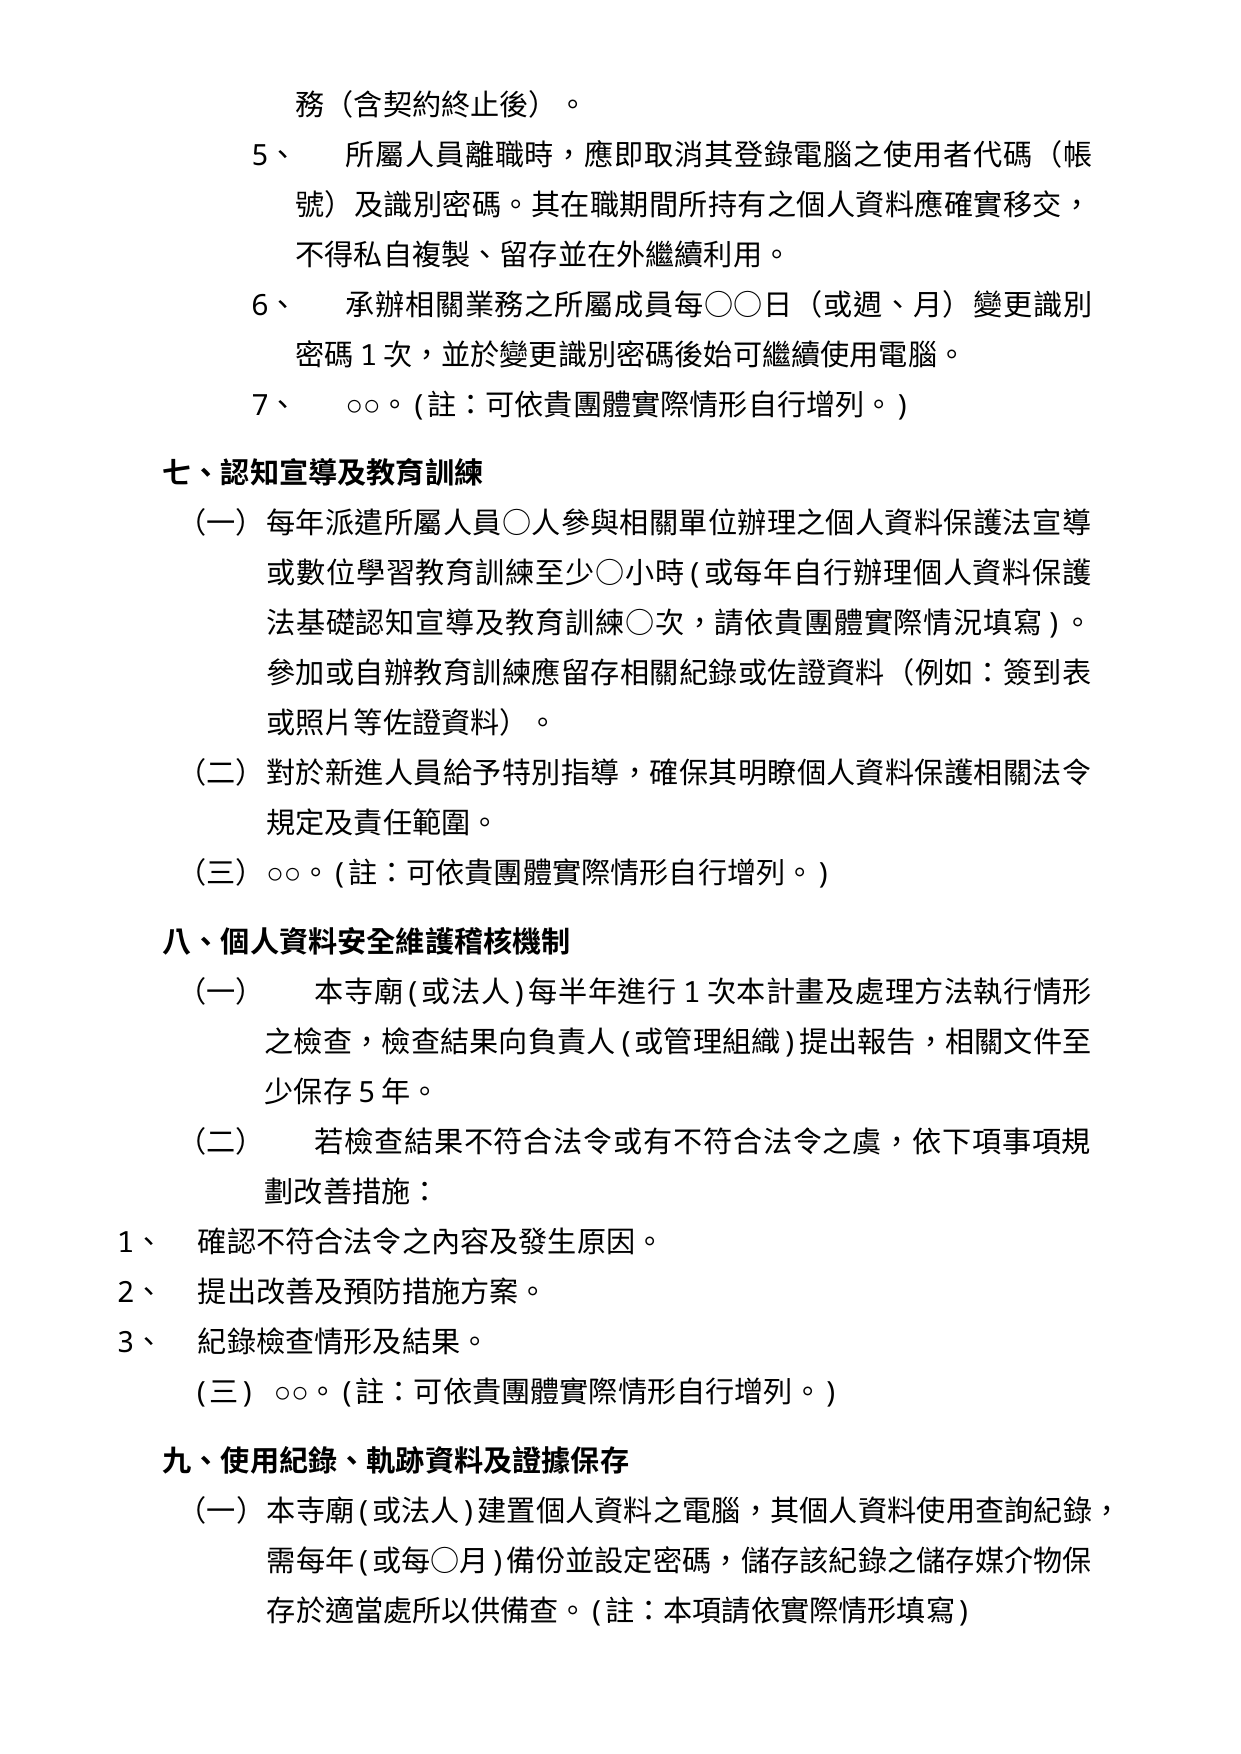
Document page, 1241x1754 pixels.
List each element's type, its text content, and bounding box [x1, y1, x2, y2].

list 務（含契約終止後）。 [251, 75, 1092, 125]
list 紀錄檢查情形及結果。 [117, 1312, 1092, 1362]
list 所屬人員離職時，應即取消其登錄電腦之使用者代碼（帳號）及識別密碼。其在職期間所持有之個人資料應確實移交，不得私自複製、留存並在外繼續利用。 [251, 125, 1092, 275]
list 本寺廟(或法人)建置個人資料之電腦，其個人資料使用查詢紀錄，需每年(或每○月)備份並設定密碼，儲存該紀錄之儲存媒介物保存於適當處所以供備查。(註：本項請依實際情形填寫) [177, 1481, 1092, 1631]
list 對於新進人員給予特別指導，確保其明瞭個人資料保護相關法令規定及責任範圍。 [177, 744, 1092, 844]
text 九、使用紀錄、軌跡資料及證據保存 [148, 1431, 1092, 1481]
list 若檢查結果不符合法令或有不符合法令之虞，依下項事項規劃改善措施： [177, 1112, 1092, 1212]
list 本寺廟(或法人)每半年進行1次本計畫及處理方法執行情形之檢查，檢查結果向負責人(或管理組織)提出報告，相關文件至少保存5年。 [177, 962, 1092, 1112]
text (三) ○○。(註：可依貴團體實際情形自行增列。) [148, 1362, 1092, 1412]
list 確認不符合法令之內容及發生原因。 [117, 1212, 1092, 1262]
list ○○。(註：可依貴團體實際情形自行增列。) [177, 844, 1092, 894]
text 八、個人資料安全維護稽核機制 [148, 912, 1092, 962]
text 七、認知宣導及教育訓練 [148, 444, 1092, 494]
list 承辦相關業務之所屬成員每○○日（或週、月）變更識別密碼1次，並於變更識別密碼後始可繼續使用電腦。 [251, 275, 1092, 375]
list 每年派遣所屬人員○人參與相關單位辦理之個人資料保護法宣導或數位學習教育訓練至少○小時(或每年自行辦理個人資料保護法基礎認知宣導及教育訓練○次，請依貴團體實際情況填寫)。參加或自辦教育訓練應留存相關紀錄或佐證資料（例如：簽到表或照片等佐證資料）。 [177, 494, 1092, 744]
list ○○。(註：可依貴團體實際情形自行增列。) [251, 375, 1092, 425]
list 提出改善及預防措施方案。 [117, 1262, 1092, 1312]
